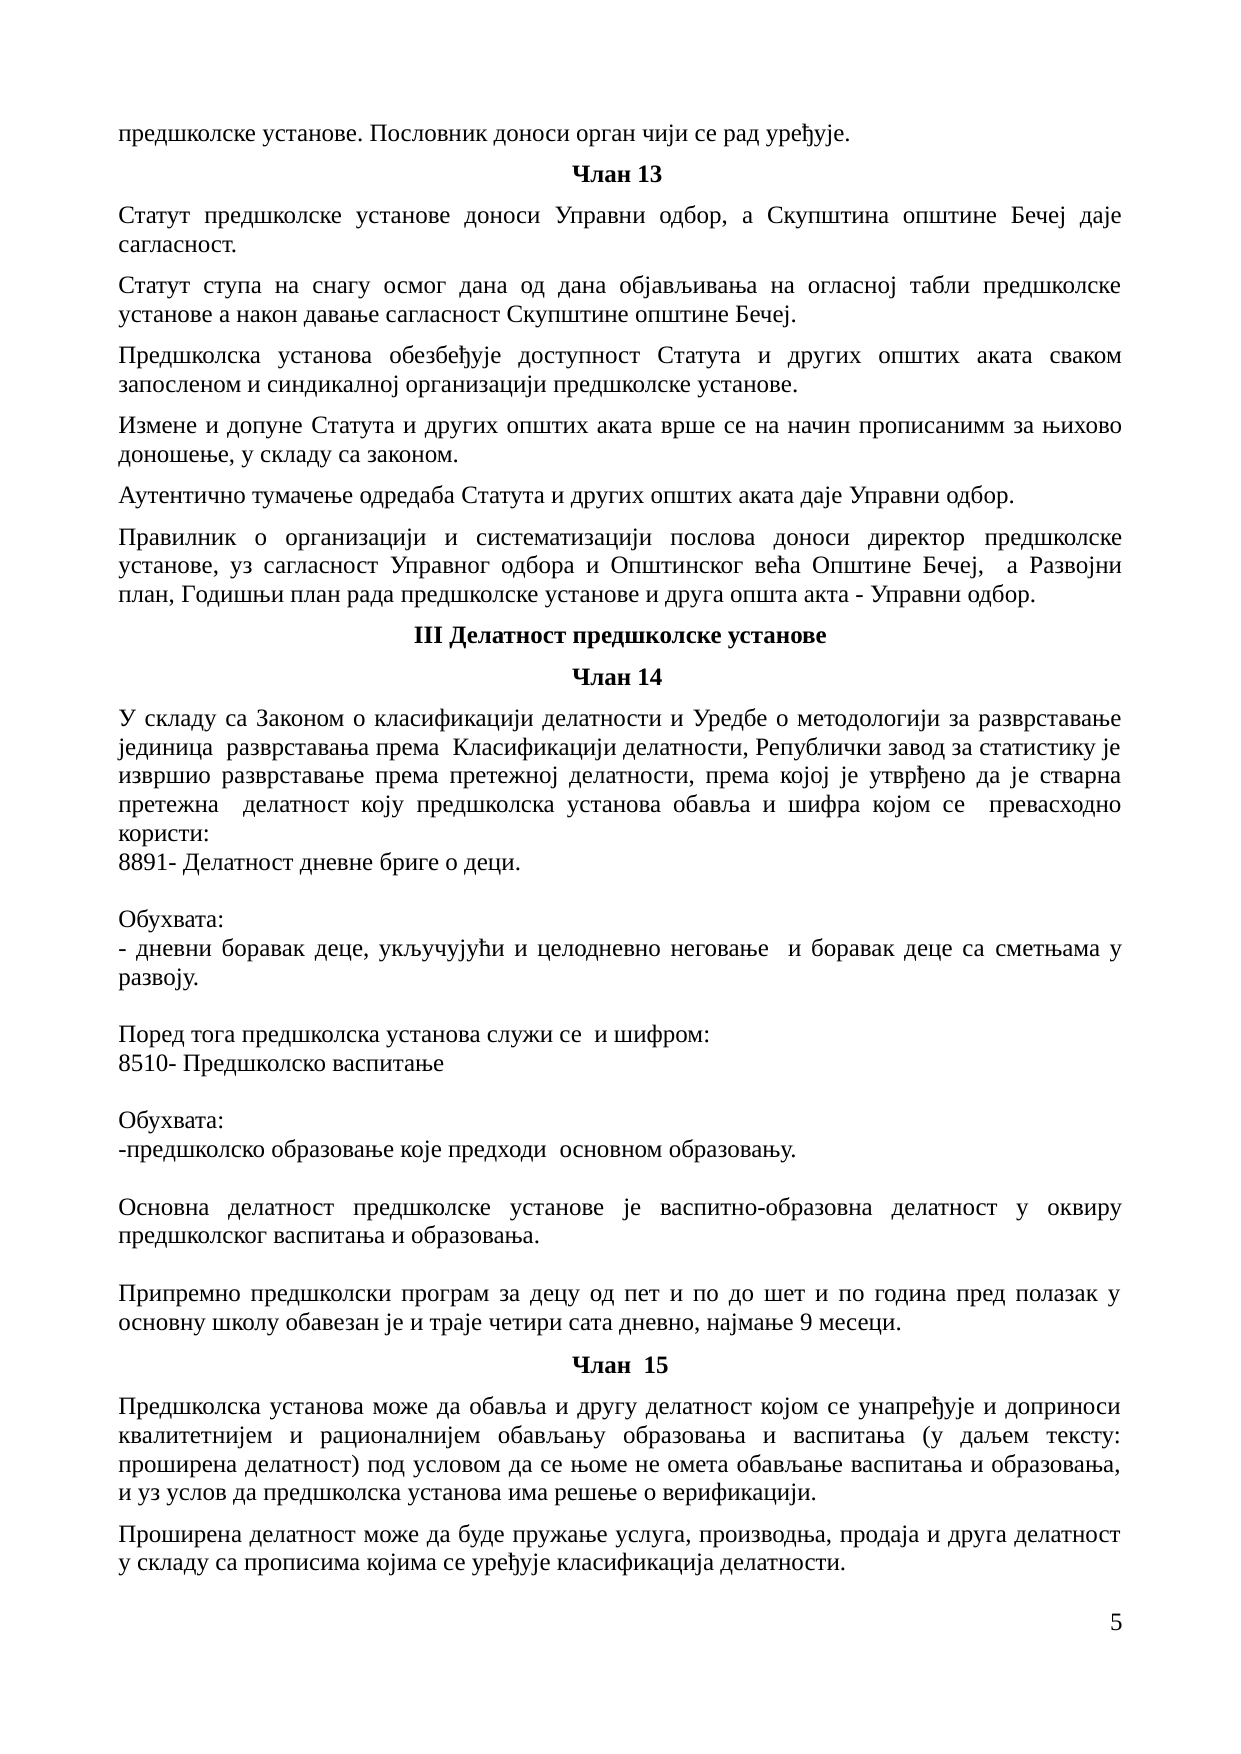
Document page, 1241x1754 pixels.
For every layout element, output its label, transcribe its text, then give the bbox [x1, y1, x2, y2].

text III Делатност предшколске установе [118, 621, 1122, 649]
text Члан 14 [118, 662, 1122, 691]
text Статут ступа на снагу осмог дана од дана објављивања на огласној табли предшколске установе а након давање сагласност Скупштине општине Бечеј. [118, 271, 1122, 328]
text -предшколско образовање које предходи основном образовању. [118, 1134, 1122, 1163]
text Статут предшколске установе доноси Управни одбор, а Скупштина општине Бечеј даје сагласност. [118, 201, 1122, 258]
text Правилник о организацији и систематизацији послова доноси директор предшколске установе, уз сагласност Управног одбора и Општинског већа Општине Бечеј, а Развојни план, Годишњи план рада предшколске установе и друга општа акта - Управни одбор. [118, 522, 1122, 608]
text Основна делатност предшколске установе је васпитно-образовна делатност у оквиру предшколског васпитања и образовања. [118, 1192, 1122, 1249]
text Припремно предшколски програм за децу од пет и по до шет и по година пред полазак у основну школу обавезан је и траје четири сата дневно, најмање 9 месеци. [118, 1278, 1122, 1336]
text 8510- Предшколско васпитање [118, 1048, 1122, 1077]
text предшколске установе. Пословник доноси орган чији се рад уређује. [118, 118, 1122, 147]
text Члан 13 [118, 159, 1122, 188]
text - дневни боравак деце, укључујући и целодневно неговање и боравак деце са сметњама у развоју. [118, 933, 1122, 991]
text Обухвата: [118, 904, 1122, 933]
text Обухвата: [118, 1106, 1122, 1134]
text Аутентично тумачење одредаба Статута и других општих аката даје Управни одбор. [118, 481, 1122, 509]
text Предшколска установа може да обавља и другу делатност којом се унапређује и доприноси квалитетнијем и рационалнијем обављању образовања и васпитања (у даљем тексту: проширена делатност) под условом да се њоме не омета обављање васпитања и образовања, и уз услов да предшколска установа има решење о верификацији. [118, 1391, 1122, 1506]
text Измене и допуне Статута и других општих аката врше се на начин прописанимм за њихово доношење, у складу са законом. [118, 411, 1122, 468]
text Проширена делатност може да буде пружање услуга, производња, продаја и друга делатност у складу са прописима којима се уређује класификација делатности. [118, 1519, 1122, 1576]
text Поред тога предшколска установа служи се и шифром: [118, 1019, 1122, 1048]
text 8891- Делатност дневне бриге о деци. [118, 847, 1122, 876]
text У складу са Законом о класификацији делатности и Уредбе о методологији за разврставање јединица разврставања према Класификацији делатности, Републички завод за статистику је извршио разврставање према претежној делатности, према којој је утврђено да је стварна претежна делатност коју предшколска установа обавља и шифра којом се превасходно користи: [118, 703, 1122, 847]
text Члан 15 [118, 1350, 1122, 1379]
text Предшколска установа обезбеђује доступност Статута и других општих аката сваком запосленом и синдикалној организацији предшколске установе. [118, 341, 1122, 398]
